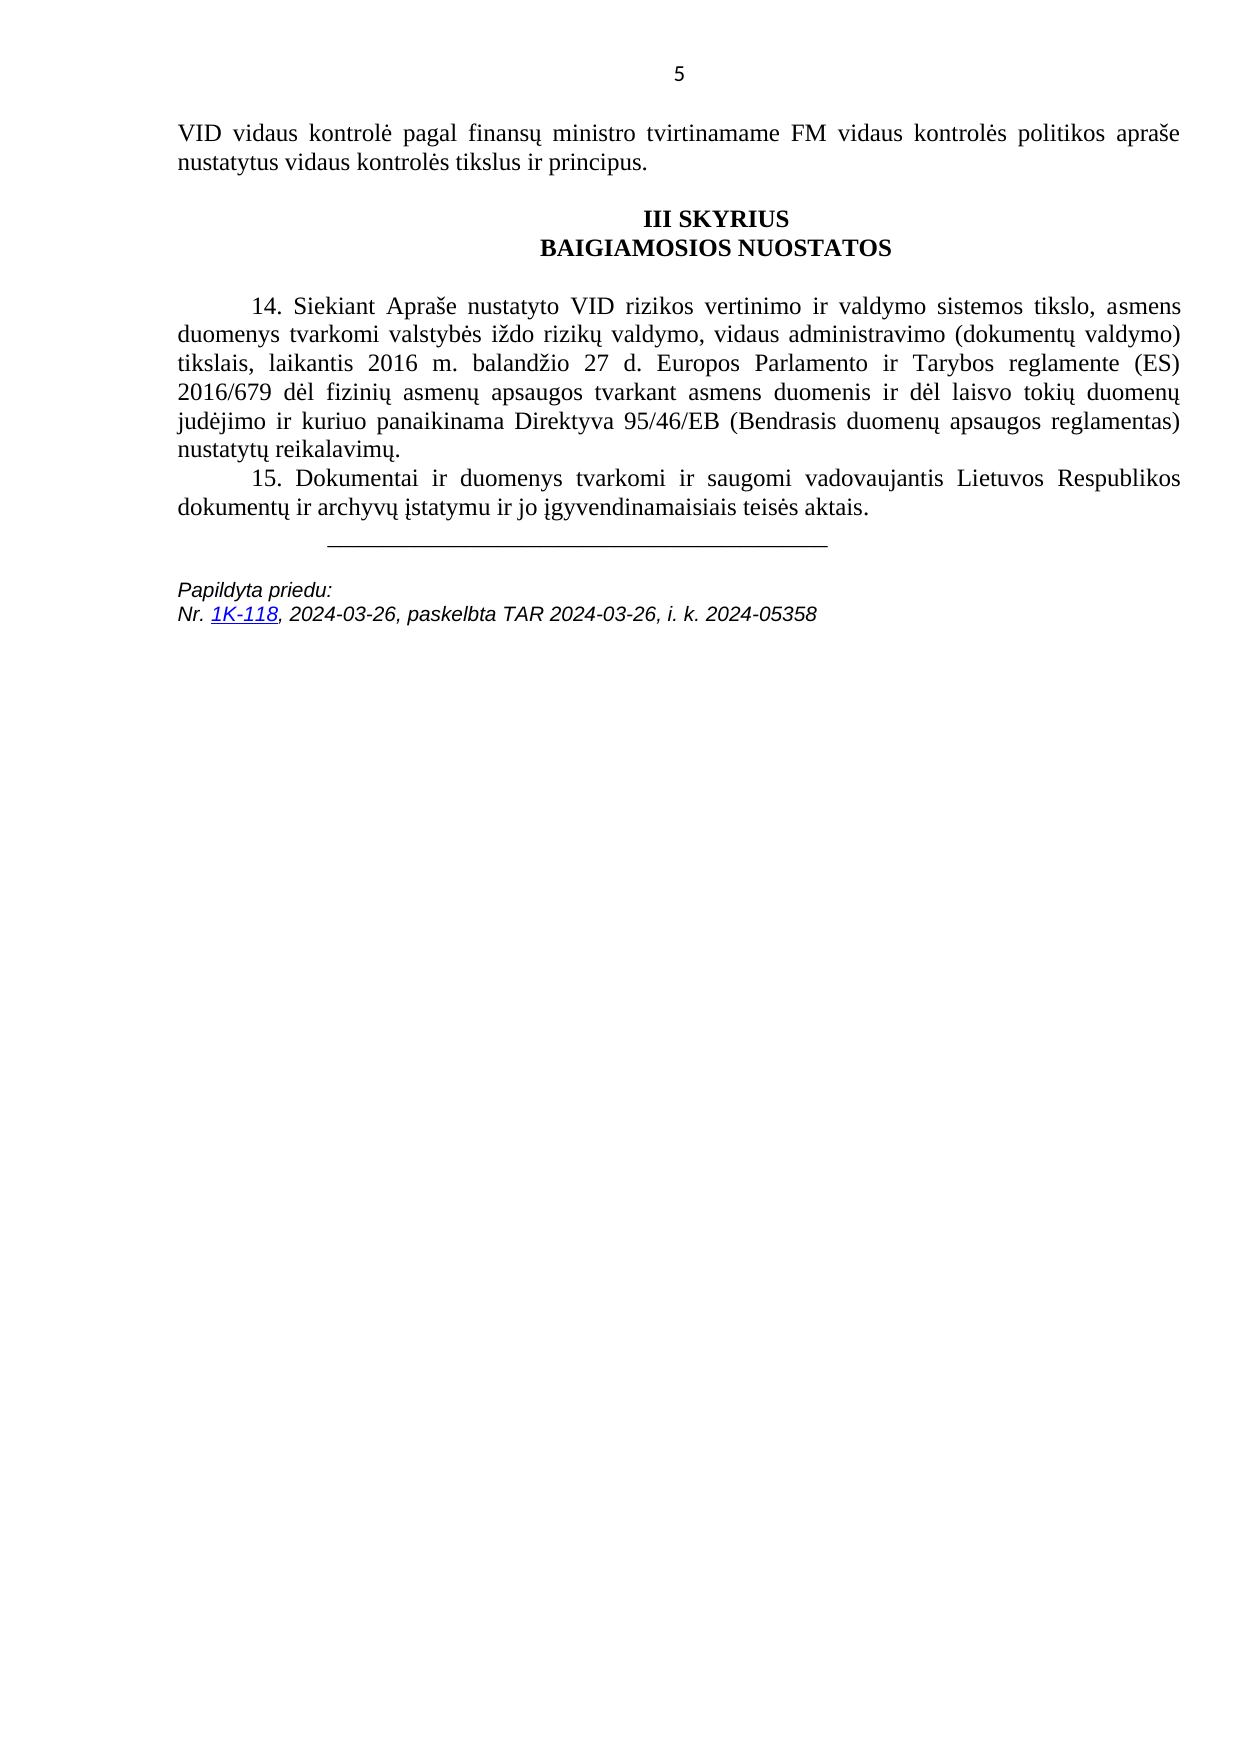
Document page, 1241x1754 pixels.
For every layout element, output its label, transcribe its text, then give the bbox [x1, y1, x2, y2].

text III SKYRIUS [177, 204, 1181, 233]
text VID vidaus kontrolė pagal finansų ministro tvirtinamame FM vidaus kontrolės politikos apraše nustatytus vidaus kontrolės tikslus ir principus. [177, 118, 1181, 176]
text 15. Dokumentai ir duomenys tvarkomi ir saugomi vadovaujantis Lietuvos Respublikos dokumentų ir archyvų įstatymu ir jo įgyvendinamaisiais teisės aktais. [177, 463, 1181, 521]
text Nr. 1K-118, 2024-03-26, paskelbta TAR 2024-03-26, i. k. 2024-05358 [177, 602, 1181, 626]
text BAIGIAMOSIOS NUOSTATOS [177, 233, 1181, 262]
text ________________________________________ [177, 521, 1181, 549]
text Papildyta priedu: [177, 578, 1181, 602]
text 14. Siekiant Apraše nustatyto VID rizikos vertinimo ir valdymo sistemos tikslo, asmens duomenys tvarkomi valstybės iždo rizikų valdymo, vidaus administravimo (dokumentų valdymo) tikslais, laikantis 2016 m. balandžio 27 d. Europos Parlamento ir Tarybos reglamente (ES) 2016/679 dėl fizinių asmenų apsaugos tvarkant asmens duomenis ir dėl laisvo tokių duomenų judėjimo ir kuriuo panaikinama Direktyva 95/46/EB (Bendrasis duomenų apsaugos reglamentas) nustatytų reikalavimų. [177, 291, 1181, 463]
